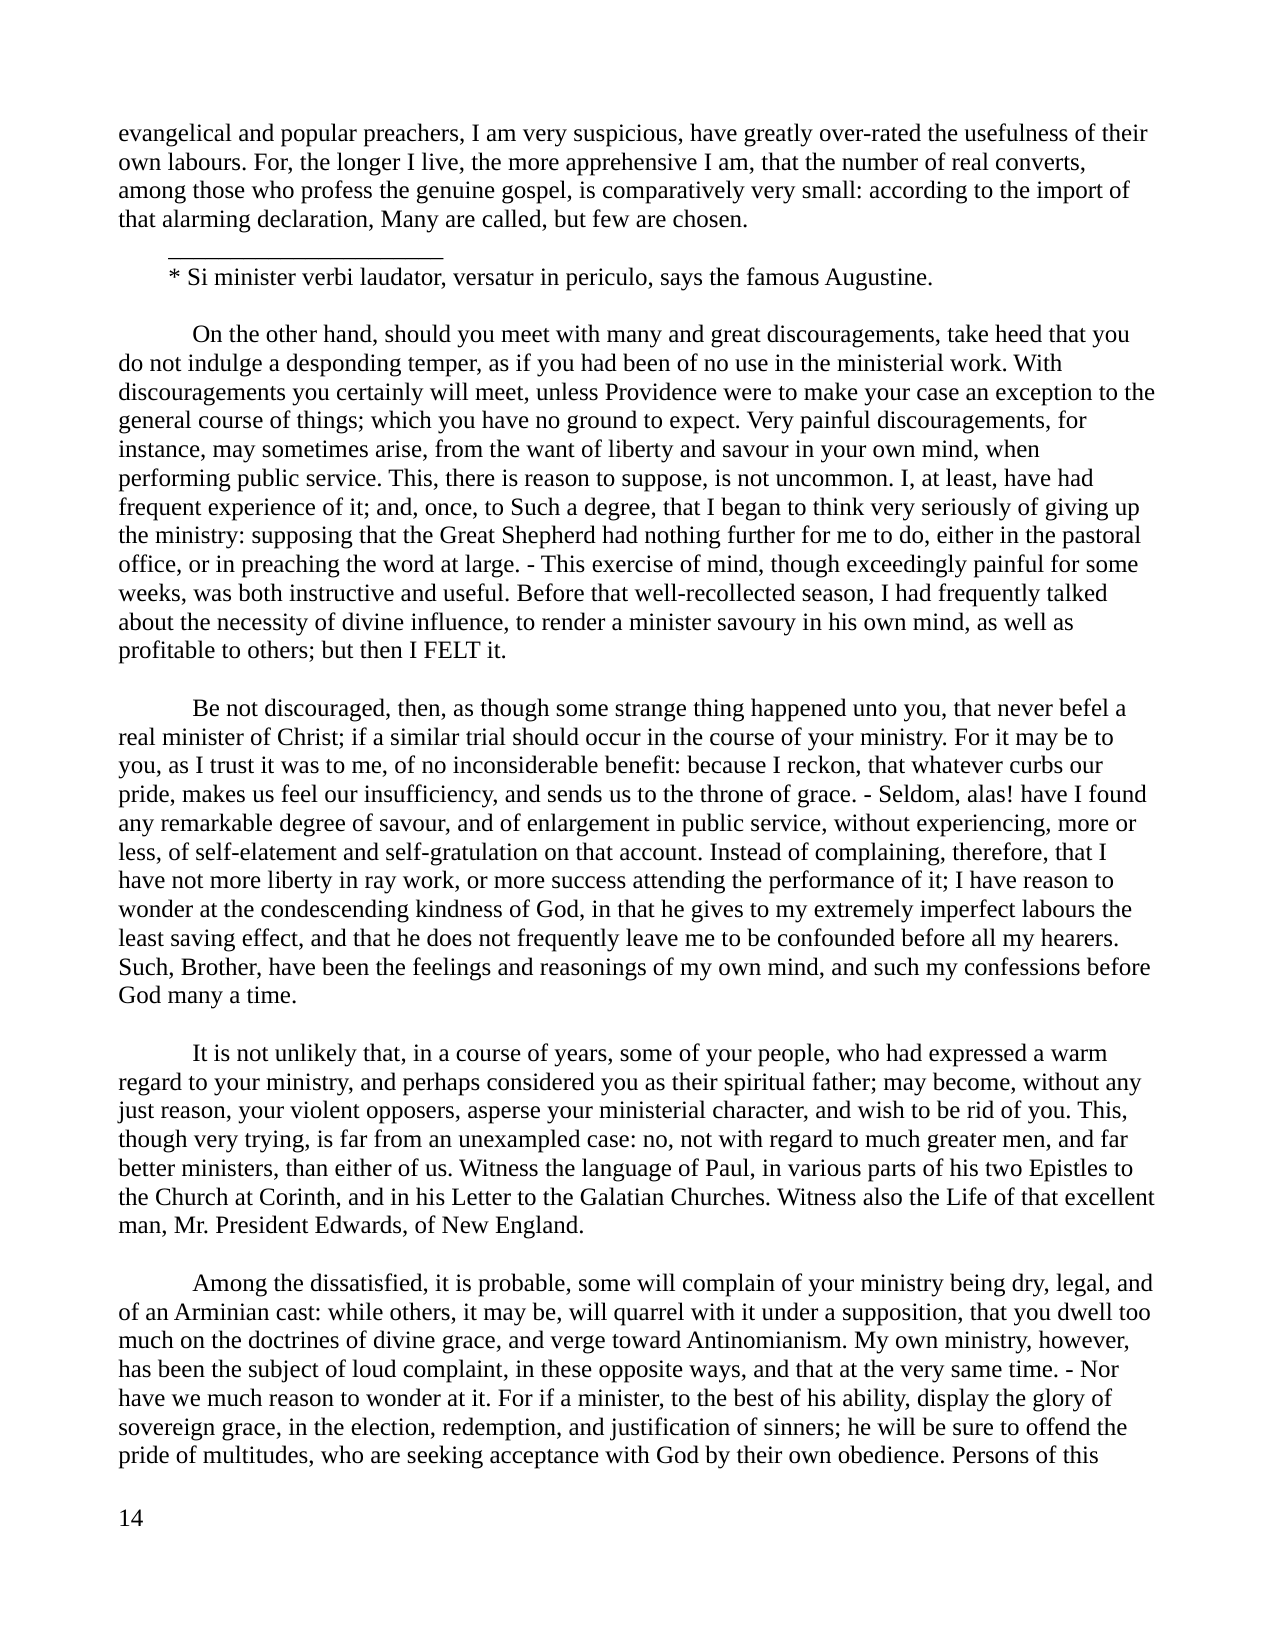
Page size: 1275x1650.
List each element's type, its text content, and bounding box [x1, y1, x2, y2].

text evangelical and popular preachers, I am very suspicious, have greatly over-rated the usefulness of their own labours. For, the longer I live, the more apprehensive I am, that the number of real converts, among those who profess the genuine gospel, is comparatively very small: according to the import of that alarming declaration, Many are called, but few are chosen. [118, 118, 1157, 233]
text * Si minister verbi laudator, versatur in periculo, says the famous Augustine. [118, 262, 1157, 291]
text On the other hand, should you meet with many and great discouragements, take heed that you do not indulge a desponding temper, as if you had been of no use in the ministerial work. With discouragements you certainly will meet, unless Providence were to make your case an exception to the general course of things; which you have no ground to expect. Very painful discouragements, for instance, may sometimes arise, from the want of liberty and savour in your own mind, when performing public service. This, there is reason to suppose, is not uncommon. I, at least, have had frequent experience of it; and, once, to Such a degree, that I began to think very seriously of giving up the ministry: supposing that the Great Shepherd had nothing further for me to do, either in the pastoral office, or in preaching the word at large. - This exercise of mind, though exceedingly painful for some weeks, was both instructive and useful. Before that well-recollected season, I had frequently talked about the necessity of divine influence, to render a minister savoury in his own mind, as well as profitable to others; but then I FELT it. [118, 319, 1157, 664]
text It is not unlikely that, in a course of years, some of your people, who had expressed a warm regard to your ministry, and perhaps considered you as their spiritual father; may become, without any just reason, your violent opposers, asperse your ministerial character, and wish to be rid of you. This, though very trying, is far from an unexampled case: no, not with regard to much greater men, and far better ministers, than either of us. Witness the language of Paul, in various parts of his two Epistles to the Church at Corinth, and in his Letter to the Galatian Churches. Witness also the Life of that excellent man, Mr. President Edwards, of New England. [118, 1038, 1157, 1239]
text Be not discouraged, then, as though some strange thing happened unto you, that never befel a real minister of Christ; if a similar trial should occur in the course of your ministry. For it may be to you, as I trust it was to me, of no inconsiderable benefit: because I reckon, that whatever curbs our pride, makes us feel our insufficiency, and sends us to the throne of grace. - Seldom, alas! have I found any remarkable degree of savour, and of enlargement in public service, without experiencing, more or less, of self-elatement and self-gratulation on that account. Instead of complaining, therefore, that I have not more liberty in ray work, or more success attending the performance of it; I have reason to wonder at the condescending kindness of God, in that he gives to my extremely imperfect labours the least saving effect, and that he does not frequently leave me to be confounded before all my hearers. Such, Brother, have been the feelings and reasonings of my own mind, and such my confessions before God many a time. [118, 693, 1157, 1009]
text Among the dissatisfied, it is probable, some will complain of your ministry being dry, legal, and of an Arminian cast: while others, it may be, will quarrel with it under a supposition, that you dwell too much on the doctrines of divine grace, and verge toward Antinomianism. My own ministry, however, has been the subject of loud complaint, in these opposite ways, and that at the very same time. - Nor have we much reason to wonder at it. For if a minister, to the best of his ability, display the glory of sovereign grace, in the election, redemption, and justification of sinners; he will be sure to offend the pride of multitudes, who are seeking acceptance with God by their own obedience. Persons of this [118, 1268, 1157, 1469]
text ______________________ [118, 233, 1157, 262]
